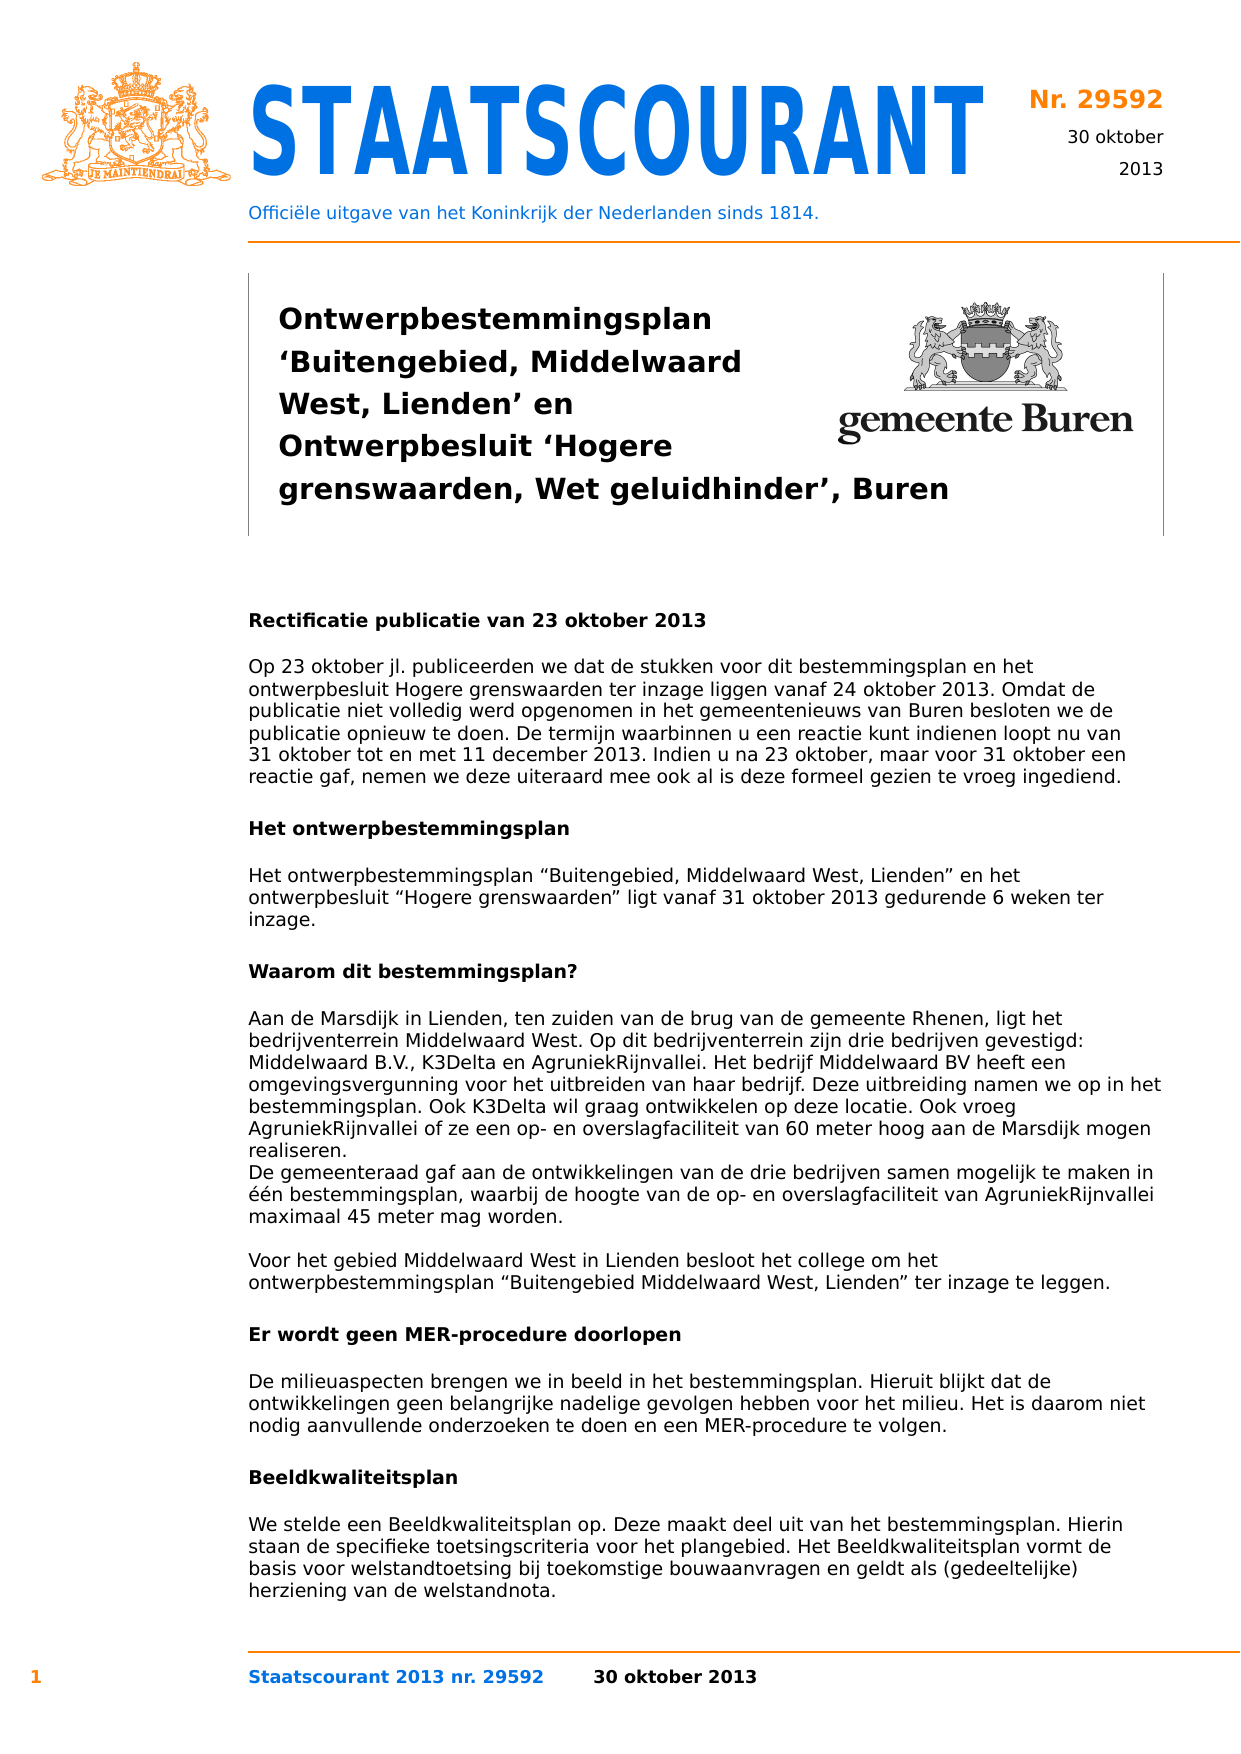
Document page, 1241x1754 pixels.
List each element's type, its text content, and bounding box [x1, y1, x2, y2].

subtitle Waarom dit bestemmingsplan? [248, 961, 1163, 983]
text Aan de Marsdijk in Lienden, ten zuiden van de brug van de gemeente Rhenen, ligt het bedrijventerrein Middelwaard West. Op dit bedrijventerrein zijn drie bedrijven gevestigd: Middelwaard B.V., K3Delta en AgruniekRijnvallei. Het bedrijf Middelwaard BV heeft een omgevingsvergunning voor het uitbreiden van haar bedrijf. Deze uitbreiding namen we op in het bestemmingsplan. Ook K3Delta wil graag ontwikkelen op deze locatie. Ook vroeg AgruniekRijnvallei of ze een op- en overslagfaciliteit van 60 meter hoog aan de Marsdijk mogen realiseren. [248, 1008, 1163, 1162]
picture [838, 302, 1134, 445]
text De gemeenteraad gaf aan de ontwikkelingen van de drie bedrijven samen mogelijk te maken in één bestemmingsplan, waarbij de hoogte van de op- en overslagfaciliteit van AgruniekRijnvallei maximaal 45 meter mag worden. [248, 1162, 1163, 1228]
text Het ontwerpbestemmingsplan “Buitengebied, Middelwaard West, Lienden” en het ontwerpbesluit “Hogere grenswaarden” ligt vanaf 31 oktober 2013 gedurende 6 weken ter inzage. [248, 865, 1163, 931]
subtitle Ontwerpbestemmingsplan ‘Buitengebied, Middelwaard West, Lienden’ en Ontwerpbesluit ‘Hogere grenswaarden, Wet geluidhinder’, Buren [249, 273, 1163, 536]
table_cell 2013 [998, 153, 1240, 203]
table_header [25, 62, 248, 241]
table_cell Officiële uitgave van het Koninkrijk der Nederlanden sinds 1814. [248, 203, 1240, 241]
subtitle Het ontwerpbestemmingsplan [248, 818, 1163, 840]
table_header STAATSCOURANT [248, 62, 998, 203]
text Op 23 oktober jl. publiceerden we dat de stukken voor dit bestemmingsplan en het ontwerpbesluit Hogere grenswaarden ter inzage liggen vanaf 24 oktober 2013. Omdat de publicatie niet volledig werd opgenomen in het gemeentenieuws van Buren besloten we de publicatie opnieuw te doen. De termijn waarbinnen u een reactie kunt indienen loopt nu van 31 oktober tot en met 11 december 2013. Indien u na 23 oktober, maar voor 31 oktober een reactie gaf, nemen we deze uiteraard mee ook al is deze formeel gezien te vroeg ingediend. [248, 656, 1163, 788]
subtitle Beeldkwaliteitsplan [248, 1467, 1163, 1489]
picture [41, 62, 231, 186]
table_header Nr. 29592 [998, 62, 1240, 121]
table_cell 30 oktober [998, 121, 1240, 153]
subtitle Rectificatie publicatie van 23 oktober 2013 [248, 609, 1163, 631]
text We stelde een Beeldkwaliteitsplan op. Deze maakt deel uit van het bestemmingsplan. Hierin staan de specifieke toetsingscriteria voor het plangebied. Het Beeldkwaliteitsplan vormt de basis voor welstandtoetsing bij toekomstige bouwaanvragen en geldt als (gedeeltelijke) herziening van de welstandnota. [248, 1514, 1163, 1602]
subtitle Er wordt geen MER-procedure doorlopen [248, 1324, 1163, 1346]
text De milieuaspecten brengen we in beeld in het bestemmingsplan. Hieruit blijkt dat de ontwikkelingen geen belangrijke nadelige gevolgen hebben voor het milieu. Het is daarom niet nodig aanvullende onderzoeken te doen en een MER-procedure te volgen. [248, 1371, 1163, 1437]
text Voor het gebied Middelwaard West in Lienden besloot het college om het ontwerpbestemmingsplan “Buitengebied Middelwaard West, Lienden” ter inzage te leggen. [248, 1250, 1163, 1294]
